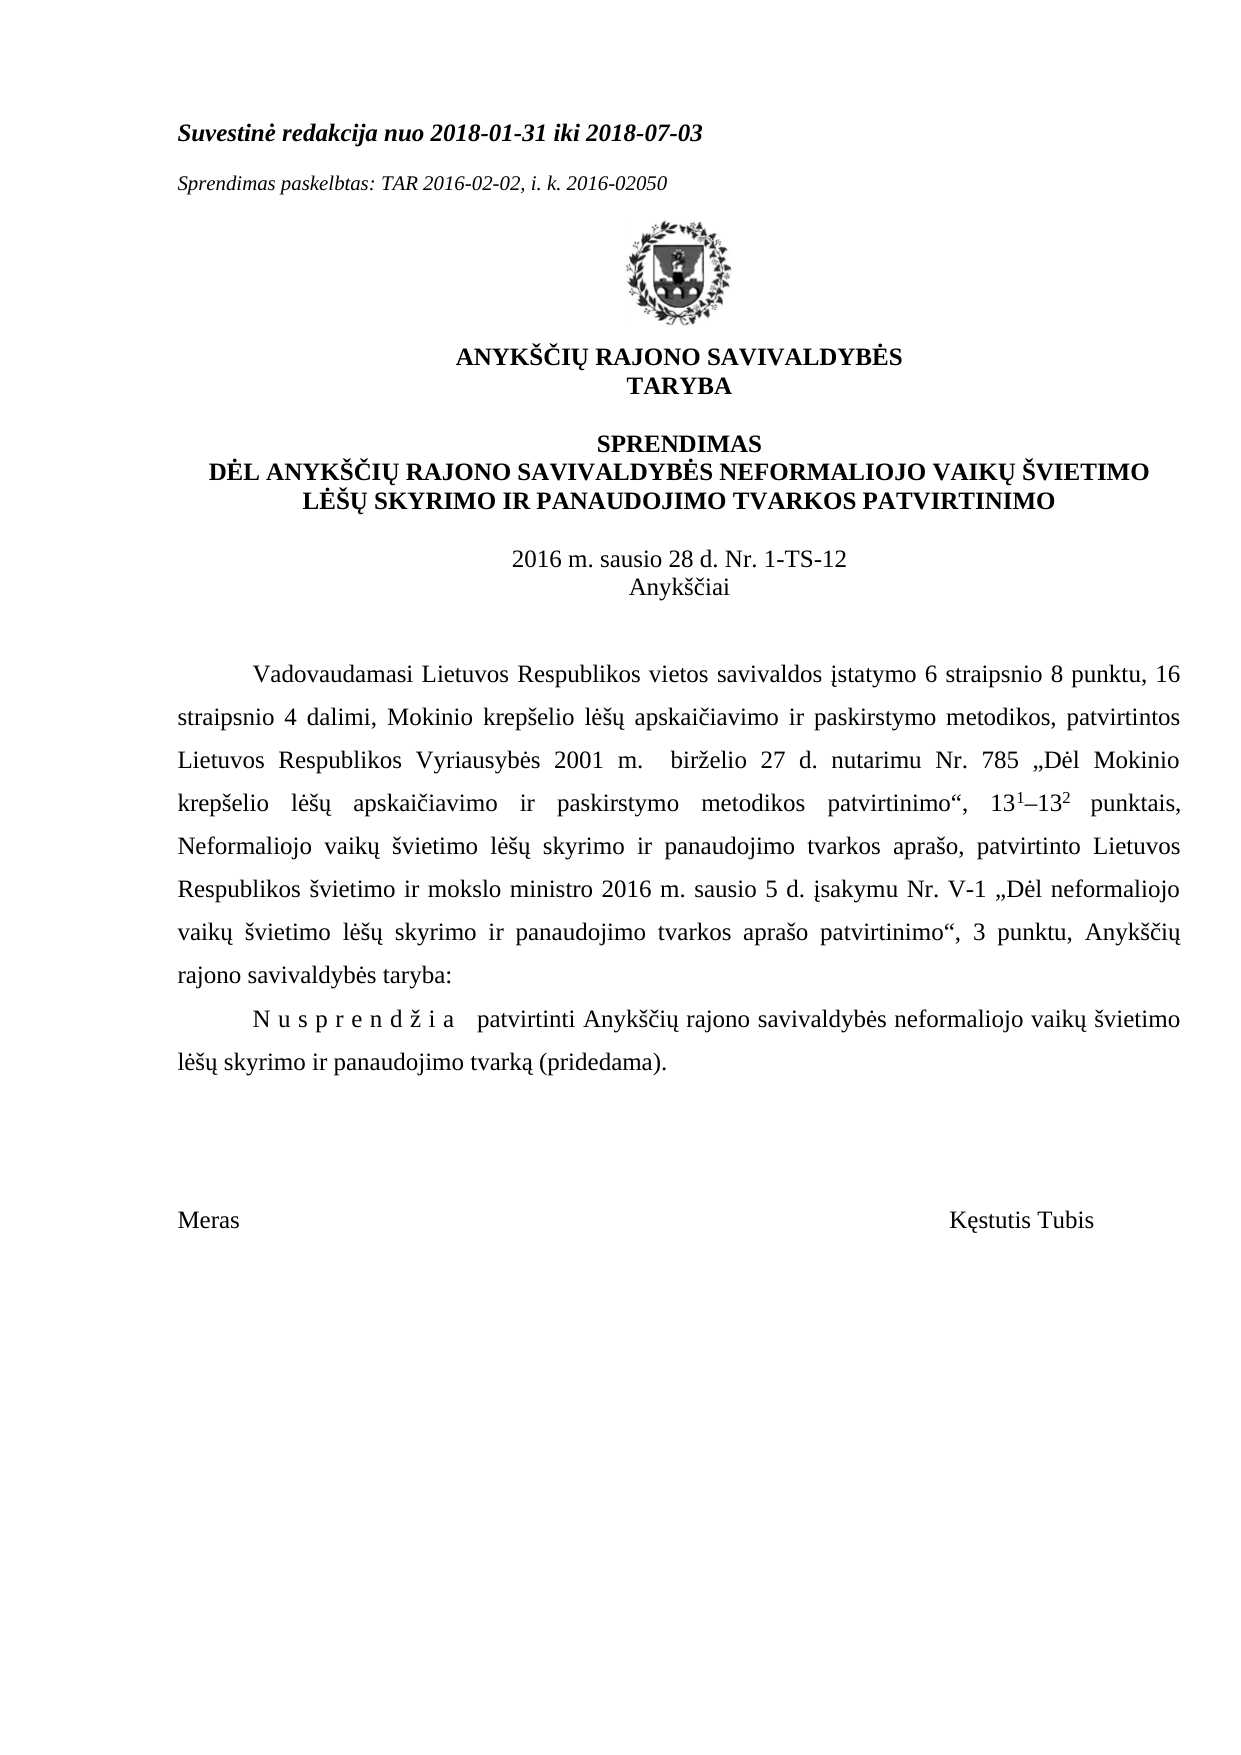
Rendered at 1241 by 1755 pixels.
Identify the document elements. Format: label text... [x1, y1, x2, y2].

text TARYBA [177, 371, 1181, 400]
text DĖL ANYKŠČIŲ RAJONO SAVIVALDYBĖS NEFORMALIOJO VAIKŲ ŠVIETIMO LĖŠŲ SKYRIMO IR PANAUDOJIMO TVARKOS PATVIRTINIMO [177, 457, 1181, 515]
text Vadovaudamasi Lietuvos Respublikos vietos savivaldos įstatymo 6 straipsnio 8 punktu, 16 straipsnio 4 dalimi, Mokinio krepšelio lėšų apskaičiavimo ir paskirstymo metodikos, patvirtintos Lietuvos Respublikos Vyriausybės 2001 m. birželio 27 d. nutarimu Nr. 785 „Dėl Mokinio krepšelio lėšų apskaičiavimo ir paskirstymo metodikos patvirtinimo“, 131–132 punktais, Neformaliojo vaikų švietimo lėšų skyrimo ir panaudojimo tvarkos aprašo, patvirtinto Lietuvos Respublikos švietimo ir mokslo ministro 2016 m. sausio 5 d. įsakymu Nr. V-1 „Dėl neformaliojo vaikų švietimo lėšų skyrimo ir panaudojimo tvarkos aprašo patvirtinimo“, 3 punktu, Anykščių rajono savivaldybės taryba: [177, 659, 1181, 989]
text Anykščiai [177, 572, 1181, 601]
text 2016 m. sausio 28 d. Nr. 1-TS-12 [177, 544, 1181, 572]
text Sprendimas paskelbtas: TAR 2016-02-02, i. k. 2016-02050 [177, 171, 1181, 195]
text ANYKŠČIŲ RAJONO SAVIVALDYBĖS [177, 342, 1181, 371]
text SPRENDIMAS [177, 429, 1181, 457]
text N u s p r e n d ž i a patvirtinti Anykščių rajono savivaldybės neformaliojo vaikų švietimo lėšų skyrimo ir panaudojimo tvarką (pridedama). [177, 1004, 1181, 1076]
text Suvestinė redakcija nuo 2018-01-31 iki 2018-07-03 [177, 118, 1181, 147]
text Meras Kęstutis Tubis [177, 1205, 1181, 1234]
